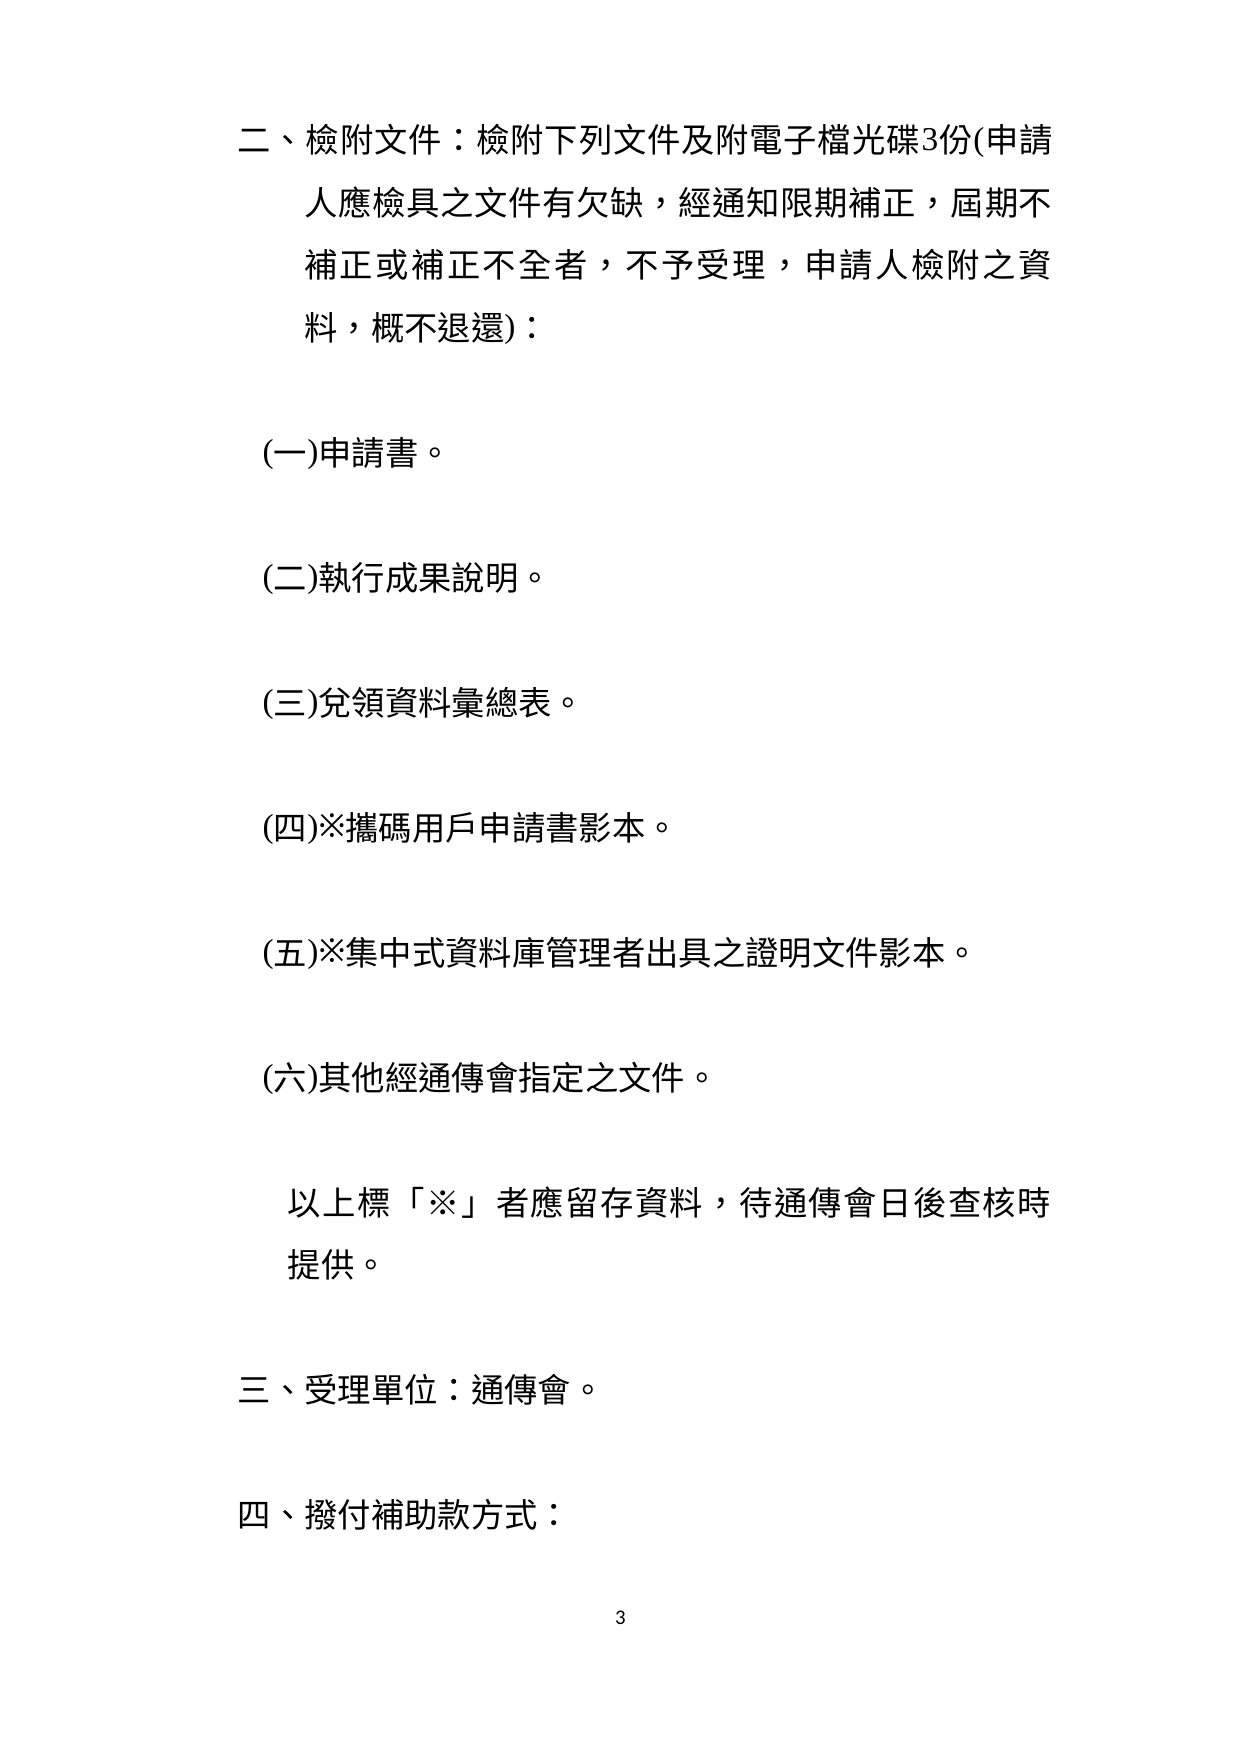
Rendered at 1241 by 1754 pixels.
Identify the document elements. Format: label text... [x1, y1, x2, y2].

text (一)申請書。 [262, 409, 1053, 471]
text (五)※集中式資料庫管理者出具之證明文件影本。 [262, 909, 1053, 971]
text (六)其他經通傳會指定之文件。 [262, 1034, 1053, 1096]
text 四、撥付補助款方式： [237, 1471, 1053, 1534]
text (三)兌領資料彙總表。 [262, 659, 1053, 721]
text (二)執行成果說明。 [262, 534, 1053, 596]
text 二、檢附文件：檢附下列文件及附電子檔光碟3份(申請人應檢具之文件有欠缺，經通知限期補正，屆期不補正或補正不全者，不予受理，申請人檢附之資料，概不退還)： [237, 96, 1053, 346]
text (四)※攜碼用戶申請書影本。 [262, 784, 1053, 846]
text 以上標「※」者應留存資料，待通傳會日後查核時提供。 [287, 1159, 1053, 1284]
text 三、受理單位：通傳會。 [237, 1346, 1053, 1409]
